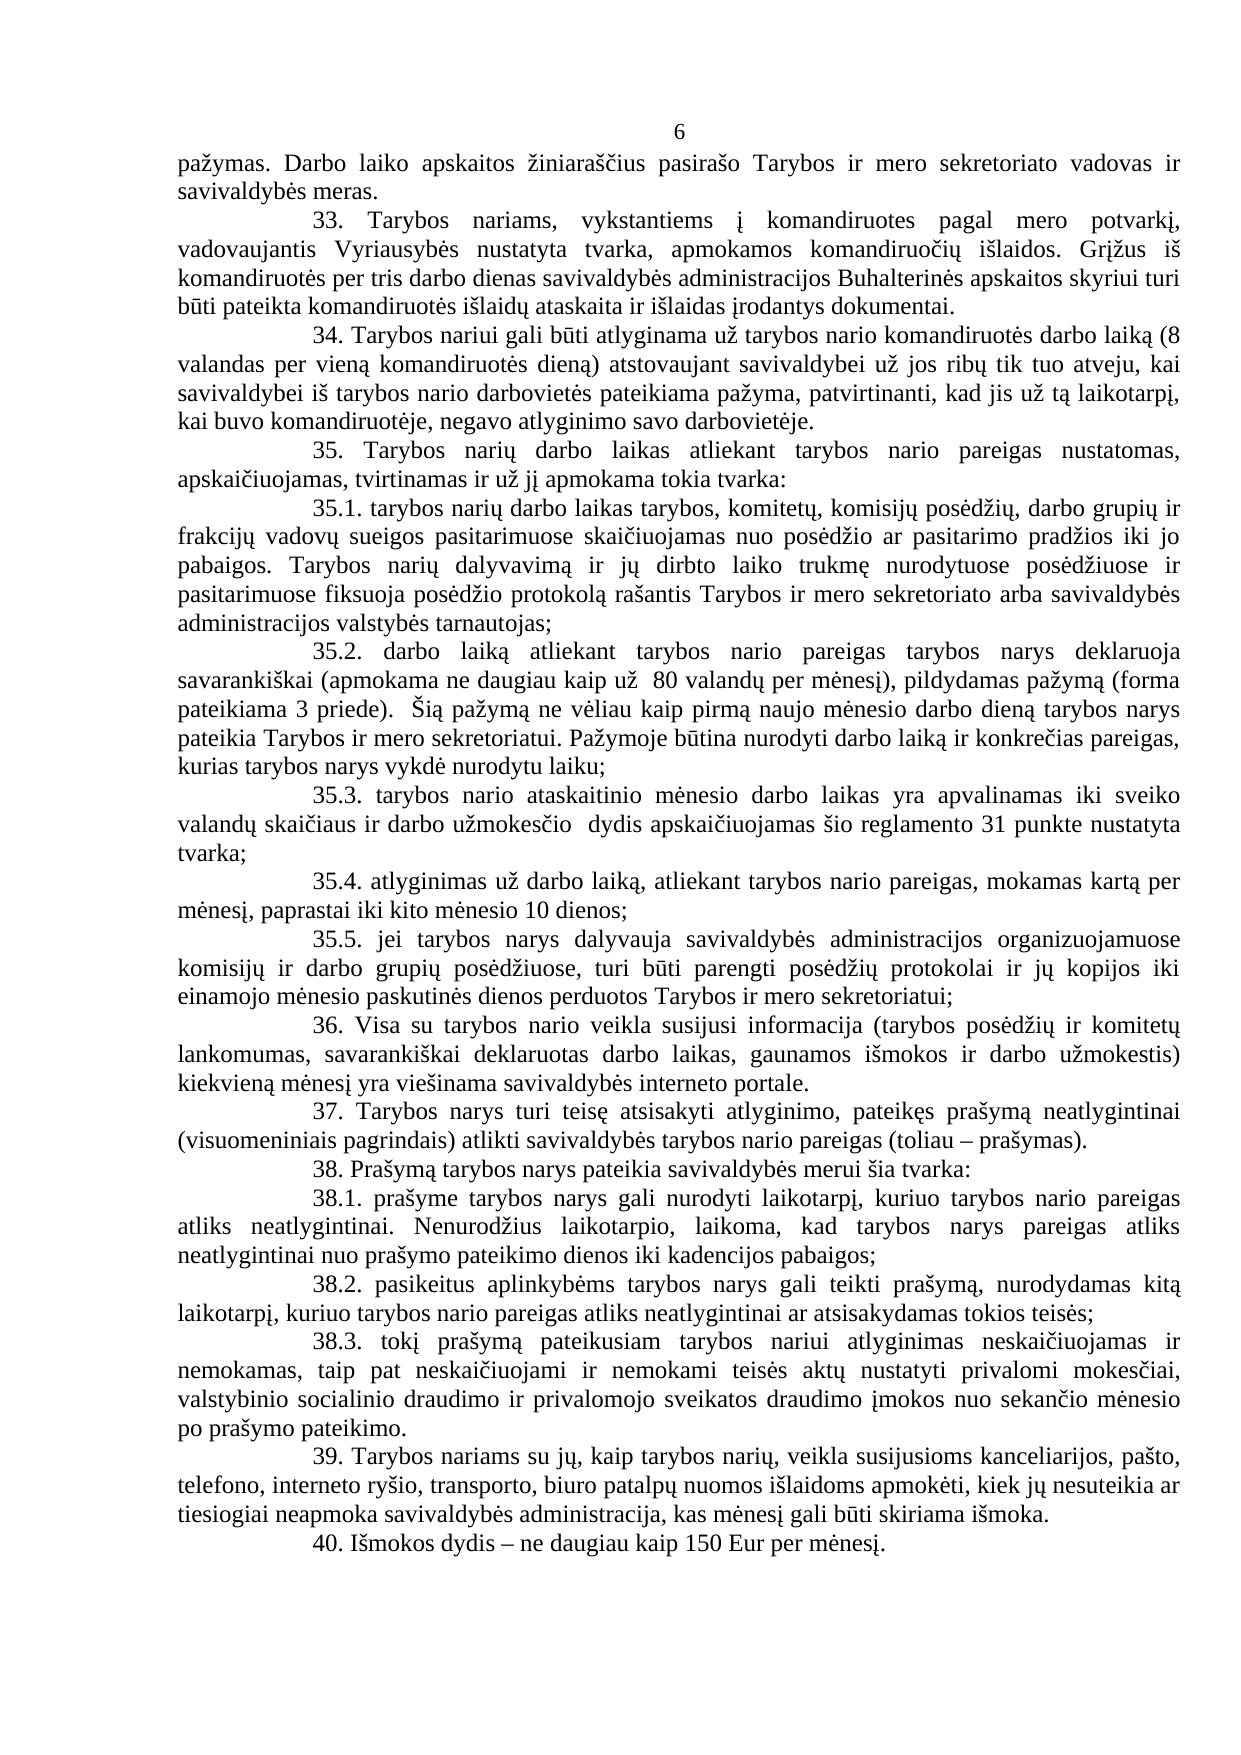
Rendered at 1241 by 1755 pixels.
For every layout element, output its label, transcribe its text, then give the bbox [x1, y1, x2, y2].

text 40. Išmokos dydis – ne daugiau kaip 150 Eur per mėnesį. [177, 1528, 1181, 1556]
text 35. Tarybos narių darbo laikas atliekant tarybos nario pareigas nustatomas, apskaičiuojamas, tvirtinamas ir už jį apmokama tokia tvarka: [177, 435, 1181, 493]
text 38.1. prašyme tarybos narys gali nurodyti laikotarpį, kuriuo tarybos nario pareigas atliks neatlygintinai. Nenurodžius laikotarpio, laikoma, kad tarybos narys pareigas atliks neatlygintinai nuo prašymo pateikimo dienos iki kadencijos pabaigos; [177, 1183, 1181, 1269]
text 36. Visa su tarybos nario veikla susijusi informacija (tarybos posėdžių ir komitetų lankomumas, savarankiškai deklaruotas darbo laikas, gaunamos išmokos ir darbo užmokestis) kiekvieną mėnesį yra viešinama savivaldybės interneto portale. [177, 1010, 1181, 1096]
text 37. Tarybos narys turi teisę atsisakyti atlyginimo, pateikęs prašymą neatlygintinai (visuomeniniais pagrindais) atlikti savivaldybės tarybos nario pareigas (toliau – prašymas). [177, 1096, 1181, 1154]
text 34. Tarybos nariui gali būti atlyginama už tarybos nario komandiruotės darbo laiką (8 valandas per vieną komandiruotės dieną) atstovaujant savivaldybei už jos ribų tik tuo atveju, kai savivaldybei iš tarybos nario darbovietės pateikiama pažyma, patvirtinanti, kad jis už tą laikotarpį, kai buvo komandiruotėje, negavo atlyginimo savo darbovietėje. [177, 320, 1181, 435]
text 35.5. jei tarybos narys dalyvauja savivaldybės administracijos organizuojamuose komisijų ir darbo grupių posėdžiuose, turi būti parengti posėdžių protokolai ir jų kopijos iki einamojo mėnesio paskutinės dienos perduotos Tarybos ir mero sekretoriatui; [177, 924, 1181, 1010]
text 35.1. tarybos narių darbo laikas tarybos, komitetų, komisijų posėdžių, darbo grupių ir frakcijų vadovų sueigos pasitarimuose skaičiuojamas nuo posėdžio ar pasitarimo pradžios iki jo pabaigos. Tarybos narių dalyvavimą ir jų dirbto laiko trukmę nurodytuose posėdžiuose ir pasitarimuose fiksuoja posėdžio protokolą rašantis Tarybos ir mero sekretoriato arba savivaldybės administracijos valstybės tarnautojas; [177, 493, 1181, 636]
text 35.2. darbo laiką atliekant tarybos nario pareigas tarybos narys deklaruoja savarankiškai (apmokama ne daugiau kaip už 80 valandų per mėnesį), pildydamas pažymą (forma pateikiama 3 priede). Šią pažymą ne vėliau kaip pirmą naujo mėnesio darbo dieną tarybos narys pateikia Tarybos ir mero sekretoriatui. Pažymoje būtina nurodyti darbo laiką ir konkrečias pareigas, kurias tarybos narys vykdė nurodytu laiku; [177, 636, 1181, 780]
text 33. Tarybos nariams, vykstantiems į komandiruotes pagal mero potvarkį, vadovaujantis Vyriausybės nustatyta tvarka, apmokamos komandiruočių išlaidos. Grįžus iš komandiruotės per tris darbo dienas savivaldybės administracijos Buhalterinės apskaitos skyriui turi būti pateikta komandiruotės išlaidų ataskaita ir išlaidas įrodantys dokumentai. [177, 205, 1181, 320]
text 38. Prašymą tarybos narys pateikia savivaldybės merui šia tvarka: [177, 1154, 1181, 1183]
text 38.3. tokį prašymą pateikusiam tarybos nariui atlyginimas neskaičiuojamas ir nemokamas, taip pat neskaičiuojami ir nemokami teisės aktų nustatyti privalomi mokesčiai, valstybinio socialinio draudimo ir privalomojo sveikatos draudimo įmokos nuo sekančio mėnesio po prašymo pateikimo. [177, 1326, 1181, 1441]
text 35.4. atlyginimas už darbo laiką, atliekant tarybos nario pareigas, mokamas kartą per mėnesį, paprastai iki kito mėnesio 10 dienos; [177, 866, 1181, 924]
text pažymas. Darbo laiko apskaitos žiniaraščius pasirašo Tarybos ir mero sekretoriato vadovas ir savivaldybės meras. [177, 148, 1181, 205]
text 38.2. pasikeitus aplinkybėms tarybos narys gali teikti prašymą, nurodydamas kitą laikotarpį, kuriuo tarybos nario pareigas atliks neatlygintinai ar atsisakydamas tokios teisės; [177, 1269, 1181, 1326]
text 39. Tarybos nariams su jų, kaip tarybos narių, veikla susijusioms kanceliarijos, pašto, telefono, interneto ryšio, transporto, biuro patalpų nuomos išlaidoms apmokėti, kiek jų nesuteikia ar tiesiogiai neapmoka savivaldybės administracija, kas mėnesį gali būti skiriama išmoka. [177, 1441, 1181, 1528]
text 35.3. tarybos nario ataskaitinio mėnesio darbo laikas yra apvalinamas iki sveiko valandų skaičiaus ir darbo užmokesčio dydis apskaičiuojamas šio reglamento 31 punkte nustatyta tvarka; [177, 780, 1181, 866]
